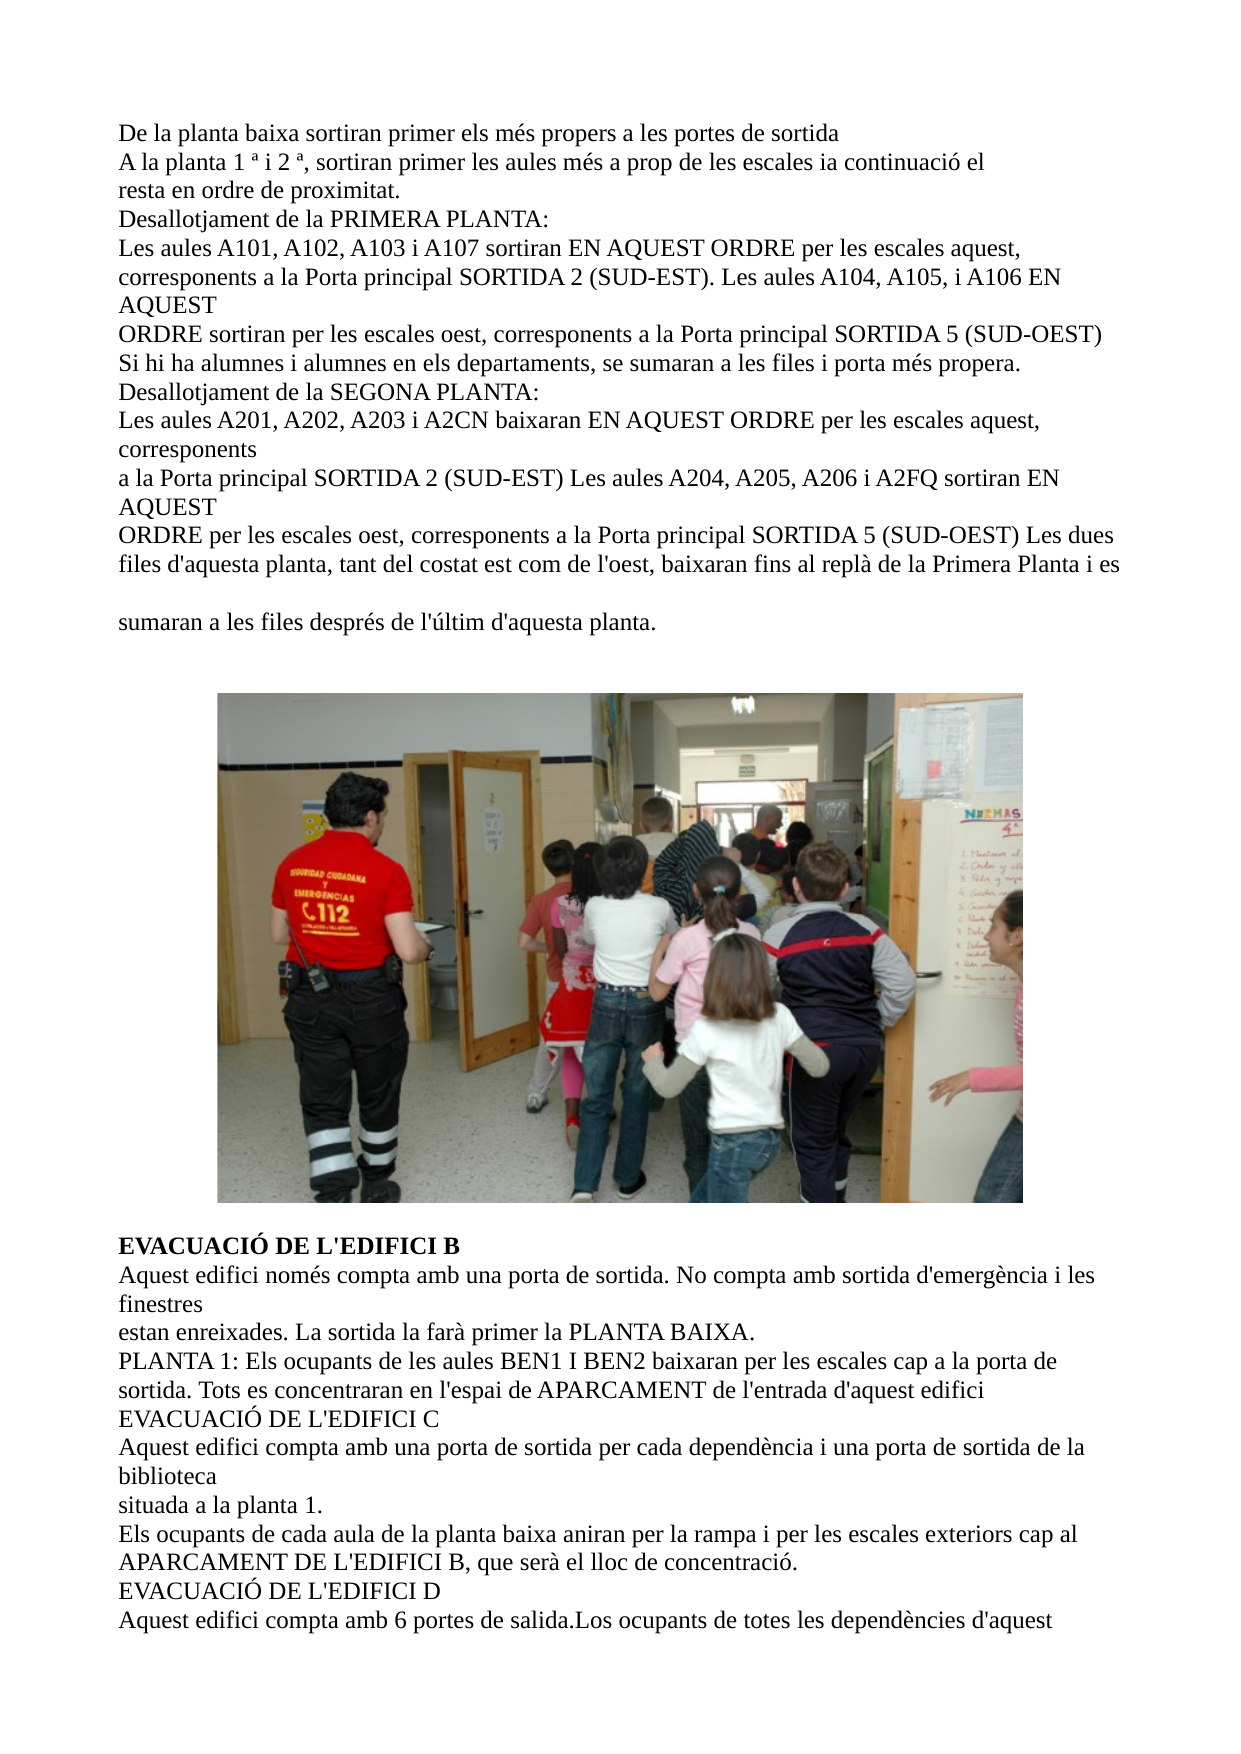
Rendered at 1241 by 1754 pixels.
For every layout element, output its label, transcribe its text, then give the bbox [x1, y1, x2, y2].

text EVACUACIÓ DE L'EDIFICI B Aquest edifici només compta amb una porta de sortida. No compta amb sortida d'emergència i les finestres estan enreixades. La sortida la farà primer la PLANTA BAIXA. PLANTA 1: Els ocupants de les aules BEN1 I BEN2 baixaran per les escales cap a la porta de sortida. Tots es concentraran en l'espai de APARCAMENT de l'entrada d'aquest edifici EVACUACIÓ DE L'EDIFICI C Aquest edifici compta amb una porta de sortida per cada dependència i una porta de sortida de la biblioteca situada a la planta 1. Els ocupants de cada aula de la planta baixa aniran per la rampa i per les escales exteriors cap al APARCAMENT DE L'EDIFICI B, que serà el lloc de concentració. EVACUACIÓ DE L'EDIFICI D Aquest edifici compta amb 6 portes de salida.Los ocupants de totes les dependències d'aquest [118, 1231, 1122, 1634]
text sumaran a les files després de l'últim d'aquesta planta. [118, 578, 1122, 636]
text De la planta baixa sortiran primer els més propers a les portes de sortida A la planta 1 ª i 2 ª, sortiran primer les aules més a prop de les escales ia continuació el resta en ordre de proximitat. Desallotjament de la PRIMERA PLANTA: Les aules A101, A102, A103 i A107 sortiran EN AQUEST ORDRE per les escales aquest, corresponents a la Porta principal SORTIDA 2 (SUD-EST). Les aules A104, A105, i A106 EN AQUEST ORDRE sortiran per les escales oest, corresponents a la Porta principal SORTIDA 5 (SUD-OEST) Si hi ha alumnes i alumnes en els departaments, se sumaran a les files i porta més propera. Desallotjament de la SEGONA PLANTA: Les aules A201, A202, A203 i A2CN baixaran EN AQUEST ORDRE per les escales aquest, corresponents a la Porta principal SORTIDA 2 (SUD-EST) Les aules A204, A205, A206 i A2FQ sortiran EN AQUEST ORDRE per les escales oest, corresponents a la Porta principal SORTIDA 5 (SUD-OEST) Les dues files d'aquesta planta, tant del costat est com de l'oest, baixaran fins al replà de la Primera Planta i es [118, 118, 1122, 578]
picture [217, 693, 1023, 1203]
